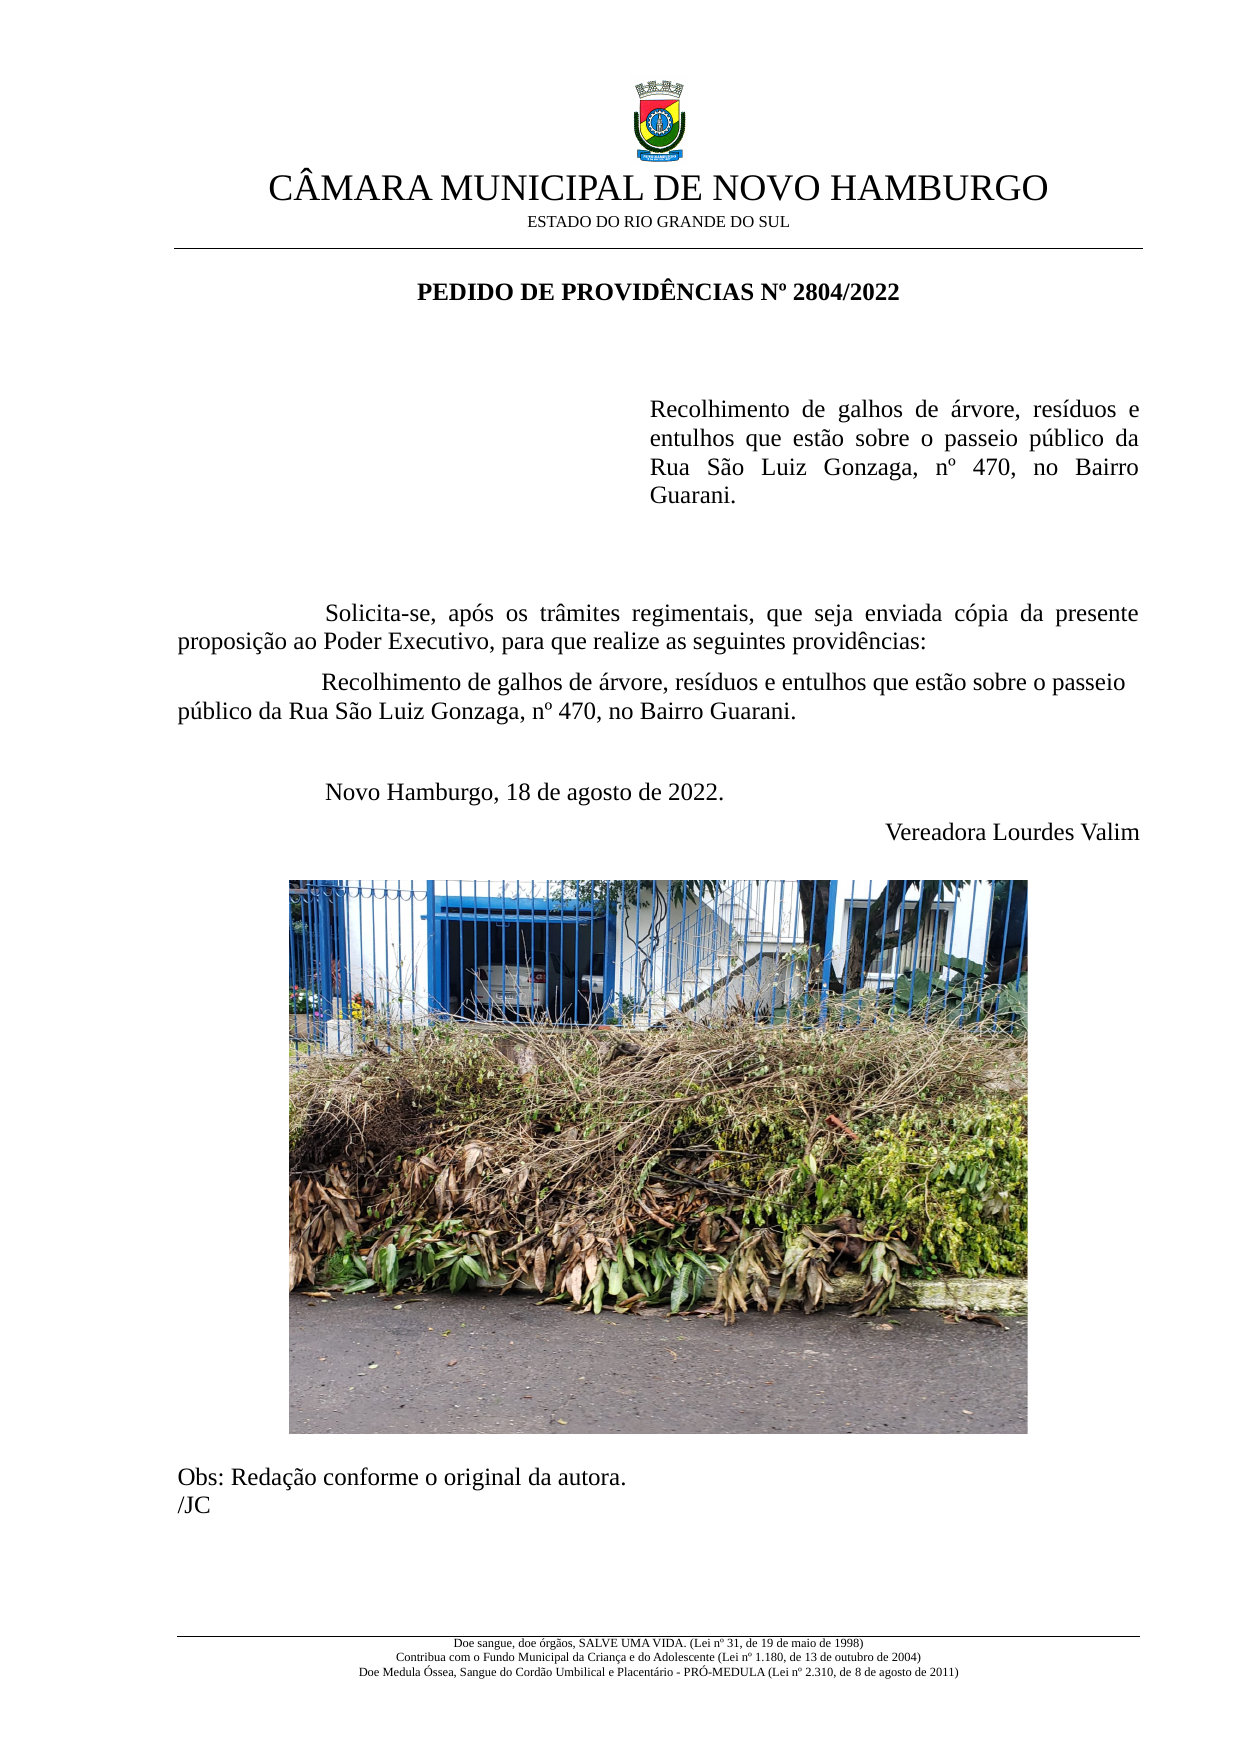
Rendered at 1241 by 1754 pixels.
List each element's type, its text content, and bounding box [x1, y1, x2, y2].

text PEDIDO DE PROVIDÊNCIAS Nº 2804/2022 [177, 277, 1140, 306]
text Novo Hamburgo, 18 de agosto de 2022. [177, 777, 1140, 806]
picture [289, 880, 1028, 1434]
text Recolhimento de galhos de árvore, resíduos e entulhos que estão sobre o passeio público da Rua São Luiz Gonzaga, nº 470, no Bairro Guarani. [177, 667, 1140, 724]
text Recolhimento de galhos de árvore, resíduos e entulhos que estão sobre o passeio público da Rua São Luiz Gonzaga, nº 470, no Bairro Guarani. [649, 394, 1140, 509]
text Obs: Redação conforme o original da autora. [177, 1462, 1140, 1490]
text /JC [177, 1490, 1140, 1519]
text Solicita-se, após os trâmites regimentais, que seja enviada cópia da presente proposição ao Poder Executivo, para que realize as seguintes providências: [177, 598, 1140, 655]
text Vereadora Lourdes Valim [177, 817, 1140, 846]
picture [629, 75, 688, 166]
